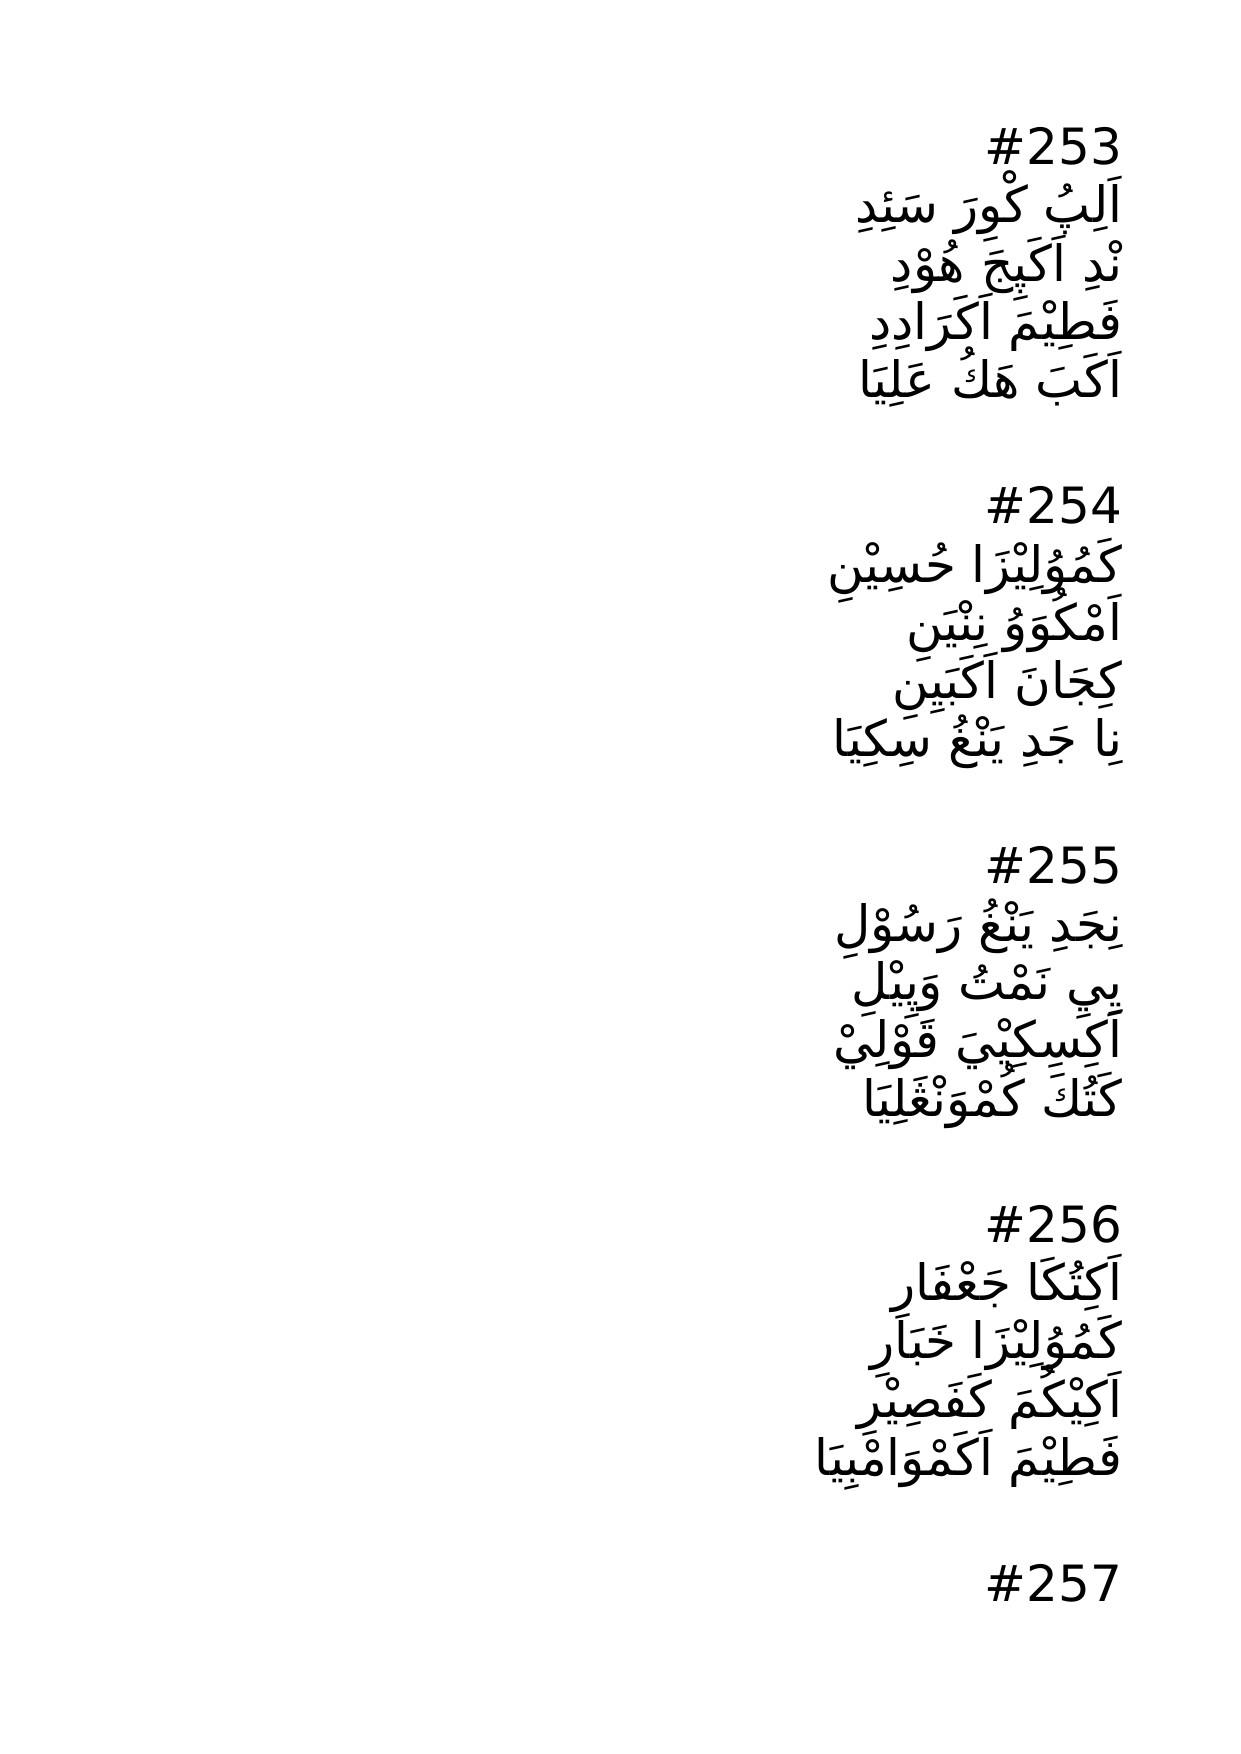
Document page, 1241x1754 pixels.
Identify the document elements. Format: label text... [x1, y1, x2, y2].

text #253 [118, 118, 1122, 176]
text كَمُوُلِيْزَا خَبَارِ [118, 1312, 1122, 1371]
text نِجَدِ يَنْغُ رَسُوْلِ [118, 895, 1122, 953]
text #257 [118, 1555, 1122, 1613]
text #255 [118, 837, 1122, 895]
text #254 [118, 477, 1122, 536]
text كَمُوُلِيْزَا حُسِيْنِ [118, 536, 1122, 594]
text نْدِ اَكَپِجَ هُوْدِ [118, 234, 1122, 293]
text كَتُكَ كُمْوَنْڠَلِيَا [118, 1069, 1122, 1128]
text اَلِپُ كْوِرَ سَئِدِ [118, 176, 1122, 234]
text نِا جَدِ يَنْغُ سِكِيَا [118, 710, 1122, 768]
text اَكِتُكَا جَعْفَارِ [118, 1254, 1122, 1312]
text فَطِيْمَ اَكَرَادِدِ [118, 293, 1122, 351]
text #256 [118, 1196, 1122, 1254]
text اَكِيْكُمَ كَفَصِيْرِ [118, 1371, 1122, 1429]
text اَمْكُوَوُ نِنْيَنِ [118, 594, 1122, 652]
text كِجَانَ اَكَبَيِنِ [118, 652, 1122, 710]
text يِيِ نَمْتُ وَپِيْلِ [118, 953, 1122, 1011]
text فَطِيْمَ اَكَمْوَامْبِيَا [118, 1429, 1122, 1487]
text اَكَبَ هَكُ عَلِيَا [118, 351, 1122, 409]
text اَكِسِكِيْيَ قَوْلِيْ [118, 1011, 1122, 1069]
